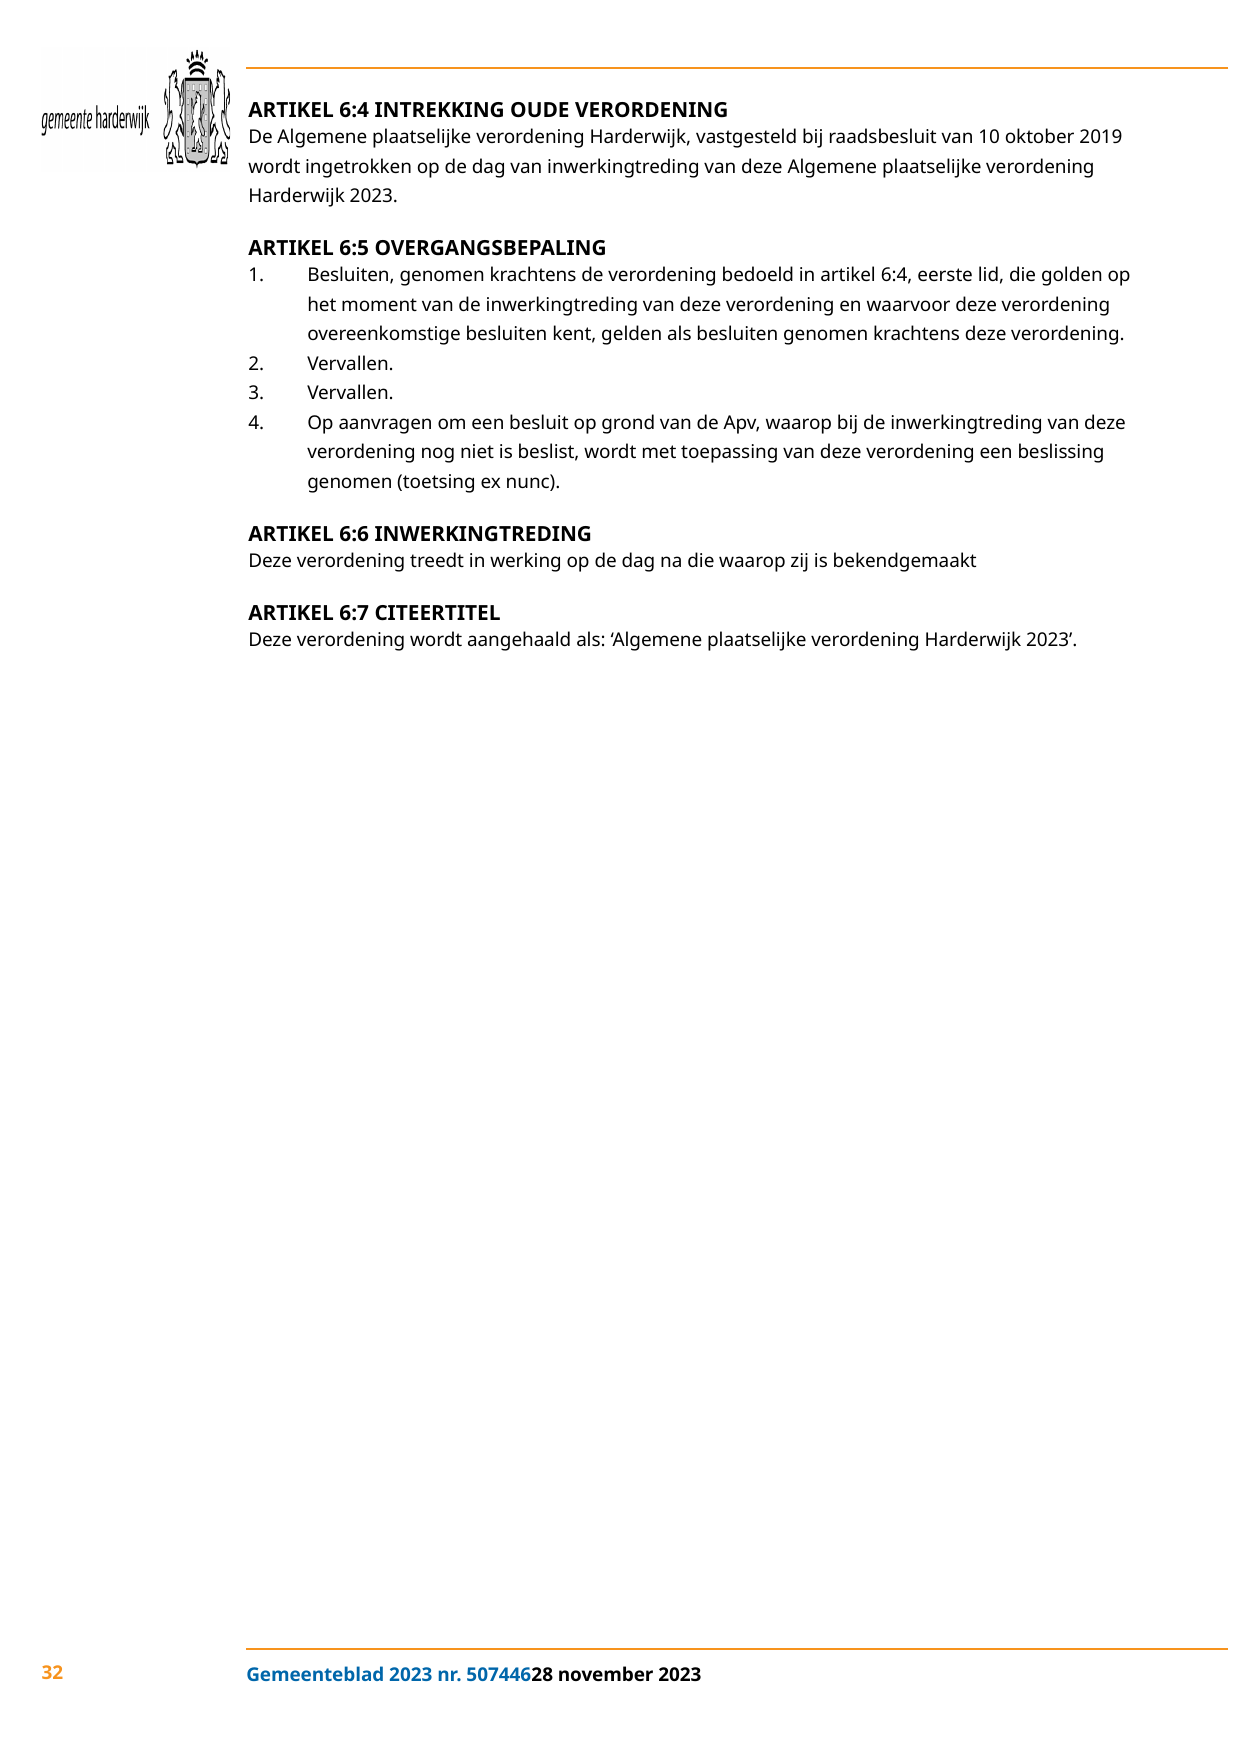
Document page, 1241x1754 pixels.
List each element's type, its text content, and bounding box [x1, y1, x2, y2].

text Deze verordening wordt aangehaald als: ‘Algemene plaatselijke verordening Harderwijk 2023’. [248, 626, 1152, 652]
list Op aanvragen om een besluit op grond van de Apv, waarop bij de inwerkingtreding van deze verordening nog niet is beslist, wordt met toepassing van deze verordening een beslissing genomen (toetsing ex nunc). [248, 409, 1152, 494]
list Besluiten, genomen krachtens de verordening bedoeld in artikel 6:4, eerste lid, die golden op het moment van de inwerkingtreding van deze verordening en waarvoor deze verordening overeenkomstige besluiten kent, gelden als besluiten genomen krachtens deze verordening. [248, 261, 1152, 346]
list Vervallen. [248, 350, 1152, 376]
list Vervallen. [248, 379, 1152, 405]
text ARTIKEL 6:7 CITEERTITEL [248, 598, 1152, 626]
text De Algemene plaatselijke verordening Harderwijk, vastgesteld bij raadsbesluit van 10 oktober 2019 wordt ingetrokken op de dag van inwerkingtreding van deze Algemene plaatselijke verordening Harderwijk 2023. [248, 123, 1152, 208]
picture [41, 47, 231, 172]
text ARTIKEL 6:5 OVERGANGSBEPALING [248, 233, 1152, 261]
text ARTIKEL 6:4 INTREKKING OUDE VERORDENING [248, 95, 1152, 123]
text ARTIKEL 6:6 INWERKINGTREDING [248, 519, 1152, 547]
text Deze verordening treedt in werking op de dag na die waarop zij is bekendgemaakt [248, 547, 1152, 573]
